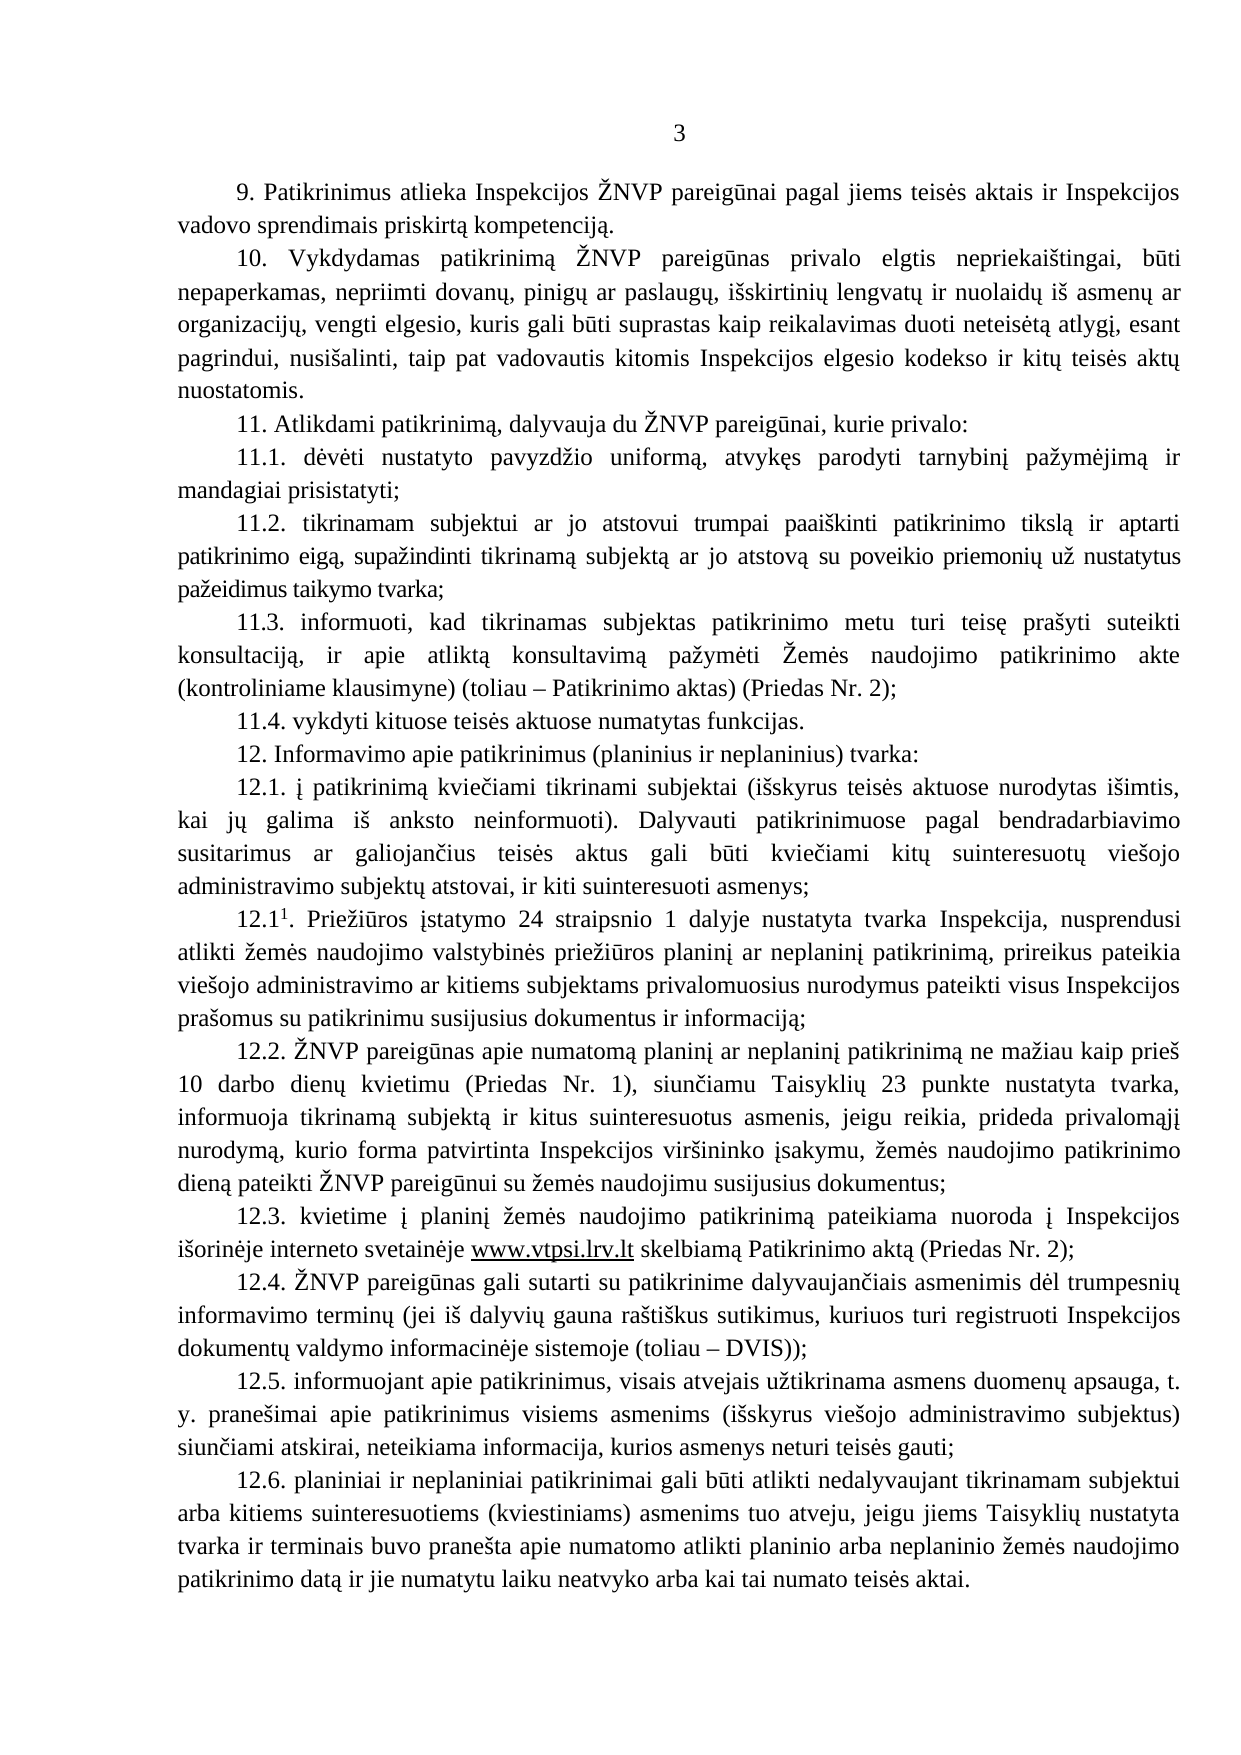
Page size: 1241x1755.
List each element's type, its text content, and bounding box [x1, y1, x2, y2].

text 12.11. Priežiūros įstatymo 24 straipsnio 1 dalyje nustatyta tvarka Inspekcija, nusprendusi atlikti žemės naudojimo valstybinės priežiūros planinį ar neplaninį patikrinimą, prireikus pateikia viešojo administravimo ar kitiems subjektams privalomuosius nurodymus pateikti visus Inspekcijos prašomus su patikrinimu susijusius dokumentus ir informaciją; [177, 904, 1181, 1032]
text 11.3. informuoti, kad tikrinamas subjektas patikrinimo metu turi teisę prašyti suteikti konsultaciją, ir apie atliktą konsultavimą pažymėti Žemės naudojimo patikrinimo akte (kontroliniame klausimyne) (toliau – Patikrinimo aktas) (Priedas Nr. 2); [177, 607, 1181, 702]
text 11.4. vykdyti kituose teisės aktuose numatytas funkcijas. [177, 706, 1181, 734]
text 11.1. dėvėti nustatyto pavyzdžio uniformą, atvykęs parodyti tarnybinį pažymėjimą ir mandagiai prisistatyti; [177, 442, 1181, 503]
text 12. Informavimo apie patikrinimus (planinius ir neplaninius) tvarka: [177, 739, 1181, 768]
text 12.5. informuojant apie patikrinimus, visais atvejais užtikrinama asmens duomenų apsauga, t. y. pranešimai apie patikrinimus visiems asmenims (išskyrus viešojo administravimo subjektus) siunčiami atskirai, neteikiama informacija, kurios asmenys neturi teisės gauti; [177, 1366, 1181, 1461]
text 9. Patikrinimus atlieka Inspekcijos ŽNVP pareigūnai pagal jiems teisės aktais ir Inspekcijos vadovo sprendimais priskirtą kompetenciją. [177, 177, 1181, 239]
text 12.1. į patikrinimą kviečiami tikrinami subjektai (išskyrus teisės aktuose nurodytas išimtis, kai jų galima iš anksto neinformuoti). Dalyvauti patikrinimuose pagal bendradarbiavimo susitarimus ar galiojančius teisės aktus gali būti kviečiami kitų suinteresuotų viešojo administravimo subjektų atstovai, ir kiti suinteresuoti asmenys; [177, 772, 1181, 900]
text 12.4. ŽNVP pareigūnas gali sutarti su patikrinime dalyvaujančiais asmenimis dėl trumpesnių informavimo terminų (jei iš dalyvių gauna raštiškus sutikimus, kuriuos turi registruoti Inspekcijos dokumentų valdymo informacinėje sistemoje (toliau – DVIS)); [177, 1267, 1181, 1362]
text 10. Vykdydamas patikrinimą ŽNVP pareigūnas privalo elgtis nepriekaištingai, būti nepaperkamas, nepriimti dovanų, pinigų ar paslaugų, išskirtinių lengvatų ir nuolaidų iš asmenų ar organizacijų, vengti elgesio, kuris gali būti suprastas kaip reikalavimas duoti neteisėtą atlygį, esant pagrindui, nusišalinti, taip pat vadovautis kitomis Inspekcijos elgesio kodekso ir kitų teisės aktų nuostatomis. [177, 243, 1181, 404]
text 11.2. tikrinamam subjektui ar jo atstovui trumpai paaiškinti patikrinimo tikslą ir aptarti patikrinimo eigą, supažindinti tikrinamą subjektą ar jo atstovą su poveikio priemonių už nustatytus pažeidimus taikymo tvarka; [177, 508, 1181, 602]
text 12.3. kvietime į planinį žemės naudojimo patikrinimą pateikiama nuoroda į Inspekcijos išorinėje interneto svetainėje www.vtpsi.lrv.lt skelbiamą Patikrinimo aktą (Priedas Nr. 2); [177, 1201, 1181, 1263]
text 11. Atlikdami patikrinimą, dalyvauja du ŽNVP pareigūnai, kurie privalo: [177, 409, 1181, 437]
text 12.6. planiniai ir neplaniniai patikrinimai gali būti atlikti nedalyvaujant tikrinamam subjektui arba kitiems suinteresuotiems (kviestiniams) asmenims tuo atveju, jeigu jiems Taisyklių nustatyta tvarka ir terminais buvo pranešta apie numatomo atlikti planinio arba neplaninio žemės naudojimo patikrinimo datą ir jie numatytu laiku neatvyko arba kai tai numato teisės aktai. [177, 1465, 1181, 1593]
text 12.2. ŽNVP pareigūnas apie numatomą planinį ar neplaninį patikrinimą ne mažiau kaip prieš 10 darbo dienų kvietimu (Priedas Nr. 1), siunčiamu Taisyklių 23 punkte nustatyta tvarka, informuoja tikrinamą subjektą ir kitus suinteresuotus asmenis, jeigu reikia, prideda privalomąjį nurodymą, kurio forma patvirtinta Inspekcijos viršininko įsakymu, žemės naudojimo patikrinimo dieną pateikti ŽNVP pareigūnui su žemės naudojimu susijusius dokumentus; [177, 1036, 1181, 1197]
